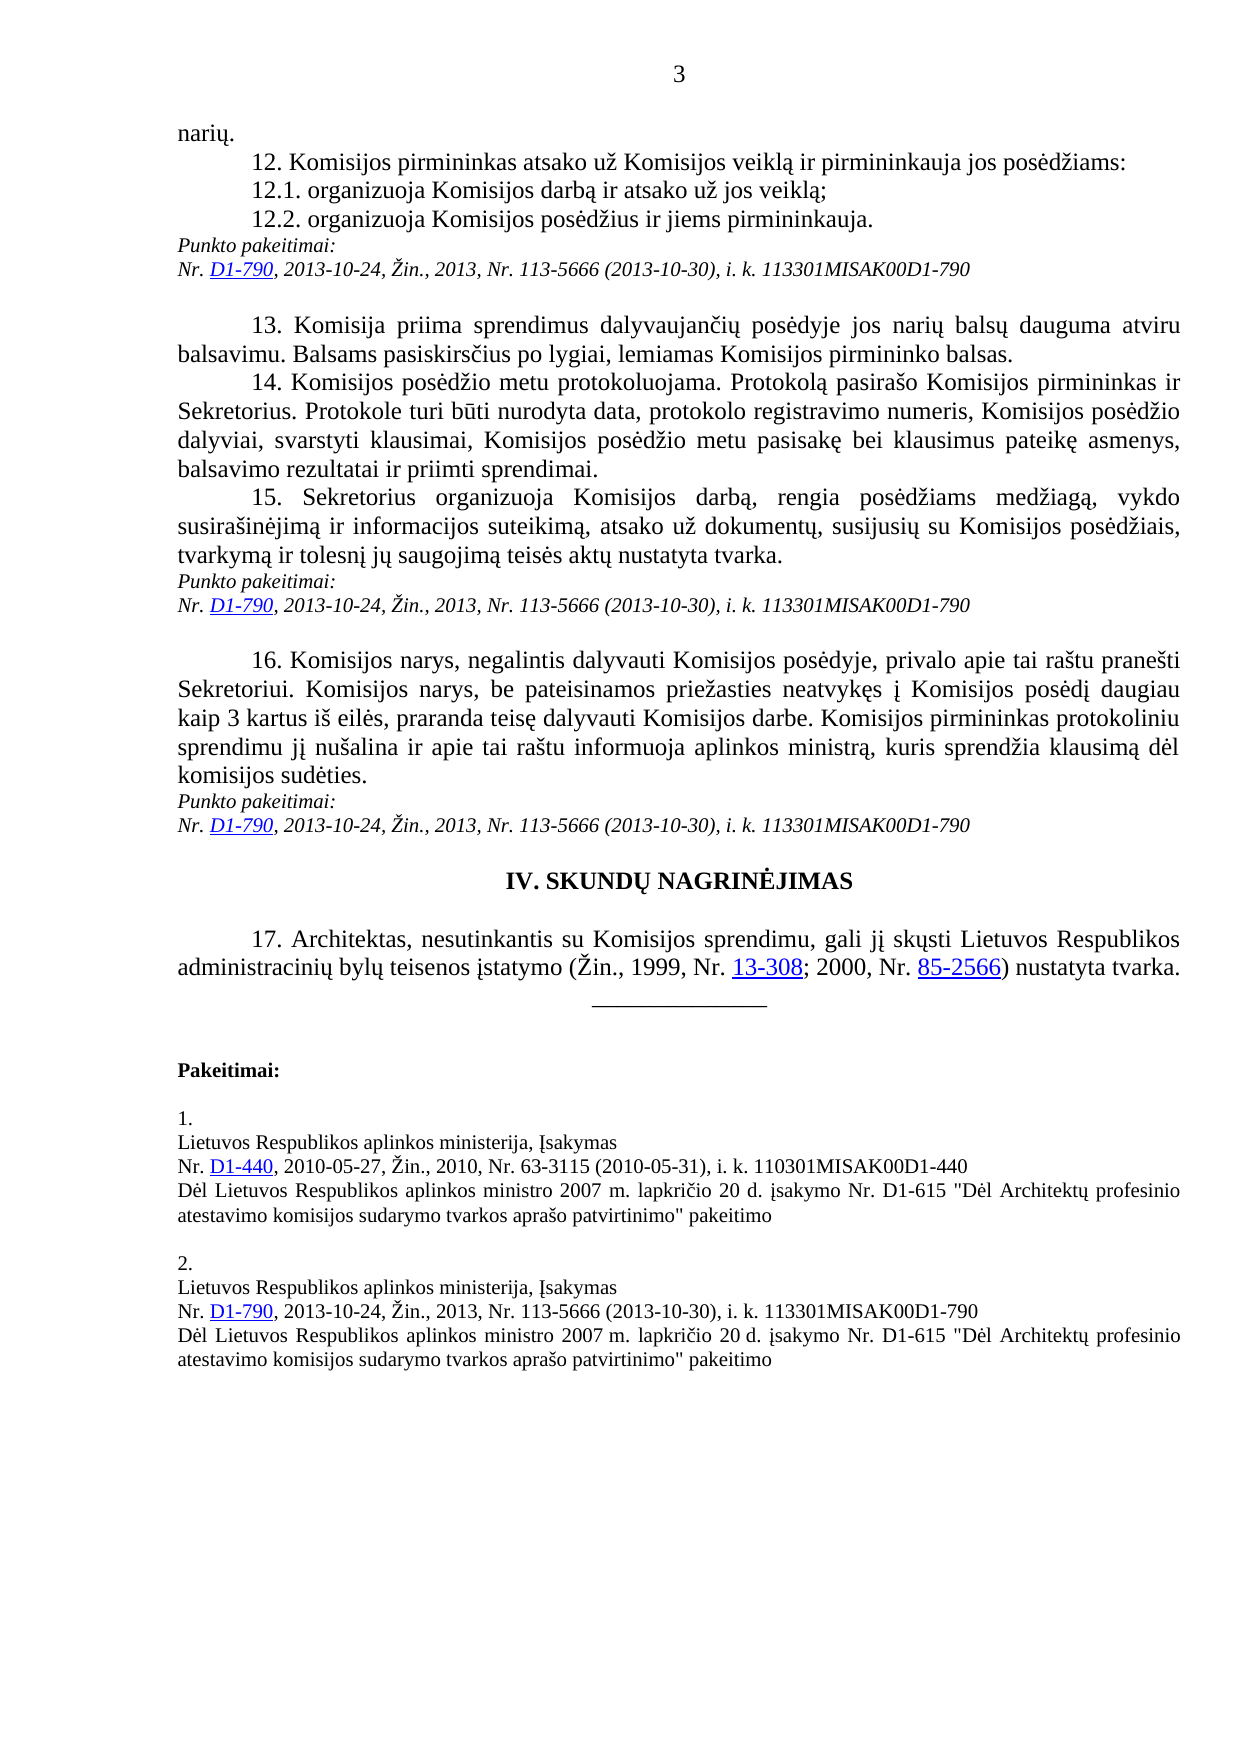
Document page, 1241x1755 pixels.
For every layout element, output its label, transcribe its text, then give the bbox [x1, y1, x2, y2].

text narių. [177, 118, 1181, 147]
text Lietuvos Respublikos aplinkos ministerija, Įsakymas [177, 1275, 1181, 1299]
text 2. [177, 1251, 1181, 1275]
text 13. Komisija priima sprendimus dalyvaujančių posėdyje jos narių balsų dauguma atviru balsavimu. Balsams pasiskirsčius po lygiai, lemiamas Komisijos pirmininko balsas. [177, 310, 1181, 367]
text ______________ [177, 981, 1181, 1010]
text Nr. D1-790, 2013-10-24, Žin., 2013, Nr. 113-5666 (2013-10-30), i. k. 113301MISAK00D1-790 [177, 593, 1181, 617]
text IV. SKUNDŲ NAGRINĖJIMAS [177, 866, 1181, 895]
text 14. Komisijos posėdžio metu protokoluojama. Protokolą pasirašo Komisijos pirmininkas ir Sekretorius. Protokole turi būti nurodyta data, protokolo registravimo numeris, Komisijos posėdžio dalyviai, svarstyti klausimai, Komisijos posėdžio metu pasisakę bei klausimus pateikę asmenys, balsavimo rezultatai ir priimti sprendimai. [177, 367, 1181, 482]
text Nr. D1-790, 2013-10-24, Žin., 2013, Nr. 113-5666 (2013-10-30), i. k. 113301MISAK00D1-790 [177, 813, 1181, 837]
text 12.2. organizuoja Komisijos posėdžius ir jiems pirmininkauja. [177, 204, 1181, 233]
text Dėl Lietuvos Respublikos aplinkos ministro 2007 m. lapkričio 20 d. įsakymo Nr. D1-615 "Dėl Architektų profesinio atestavimo komisijos sudarymo tvarkos aprašo patvirtinimo" pakeitimo [177, 1323, 1181, 1371]
text Pakeitimai: [177, 1058, 1181, 1082]
text 1. [177, 1106, 1181, 1130]
text Nr. D1-440, 2010-05-27, Žin., 2010, Nr. 63-3115 (2010-05-31), i. k. 110301MISAK00D1-440 [177, 1154, 1181, 1178]
text Dėl Lietuvos Respublikos aplinkos ministro 2007 m. lapkričio 20 d. įsakymo Nr. D1-615 "Dėl Architektų profesinio atestavimo komisijos sudarymo tvarkos aprašo patvirtinimo" pakeitimo [177, 1178, 1181, 1227]
text Punkto pakeitimai: [177, 789, 1181, 813]
text 15. Sekretorius organizuoja Komisijos darbą, rengia posėdžiams medžiagą, vykdo susirašinėjimą ir informacijos suteikimą, atsako už dokumentų, susijusių su Komisijos posėdžiais, tvarkymą ir tolesnį jų saugojimą teisės aktų nustatyta tvarka. [177, 482, 1181, 569]
text Nr. D1-790, 2013-10-24, Žin., 2013, Nr. 113-5666 (2013-10-30), i. k. 113301MISAK00D1-790 [177, 257, 1181, 281]
text 16. Komisijos narys, negalintis dalyvauti Komisijos posėdyje, privalo apie tai raštu pranešti Sekretoriui. Komisijos narys, be pateisinamos priežasties neatvykęs į Komisijos posėdį daugiau kaip 3 kartus iš eilės, praranda teisę dalyvauti Komisijos darbe. Komisijos pirmininkas protokoliniu sprendimu jį nušalina ir apie tai raštu informuoja aplinkos ministrą, kuris sprendžia klausimą dėl komisijos sudėties. [177, 646, 1181, 789]
text Nr. D1-790, 2013-10-24, Žin., 2013, Nr. 113-5666 (2013-10-30), i. k. 113301MISAK00D1-790 [177, 1299, 1181, 1323]
text Punkto pakeitimai: [177, 233, 1181, 257]
text Punkto pakeitimai: [177, 569, 1181, 593]
text Lietuvos Respublikos aplinkos ministerija, Įsakymas [177, 1130, 1181, 1154]
text 12.1. organizuoja Komisijos darbą ir atsako už jos veiklą; [177, 176, 1181, 204]
text 12. Komisijos pirmininkas atsako už Komisijos veiklą ir pirmininkauja jos posėdžiams: [177, 147, 1181, 176]
text 17. Architektas, nesutinkantis su Komisijos sprendimu, gali jį skųsti Lietuvos Respublikos administracinių bylų teisenos įstatymo (Žin., 1999, Nr. 13-308; 2000, Nr. 85-2566) nustatyta tvarka. [177, 924, 1181, 981]
